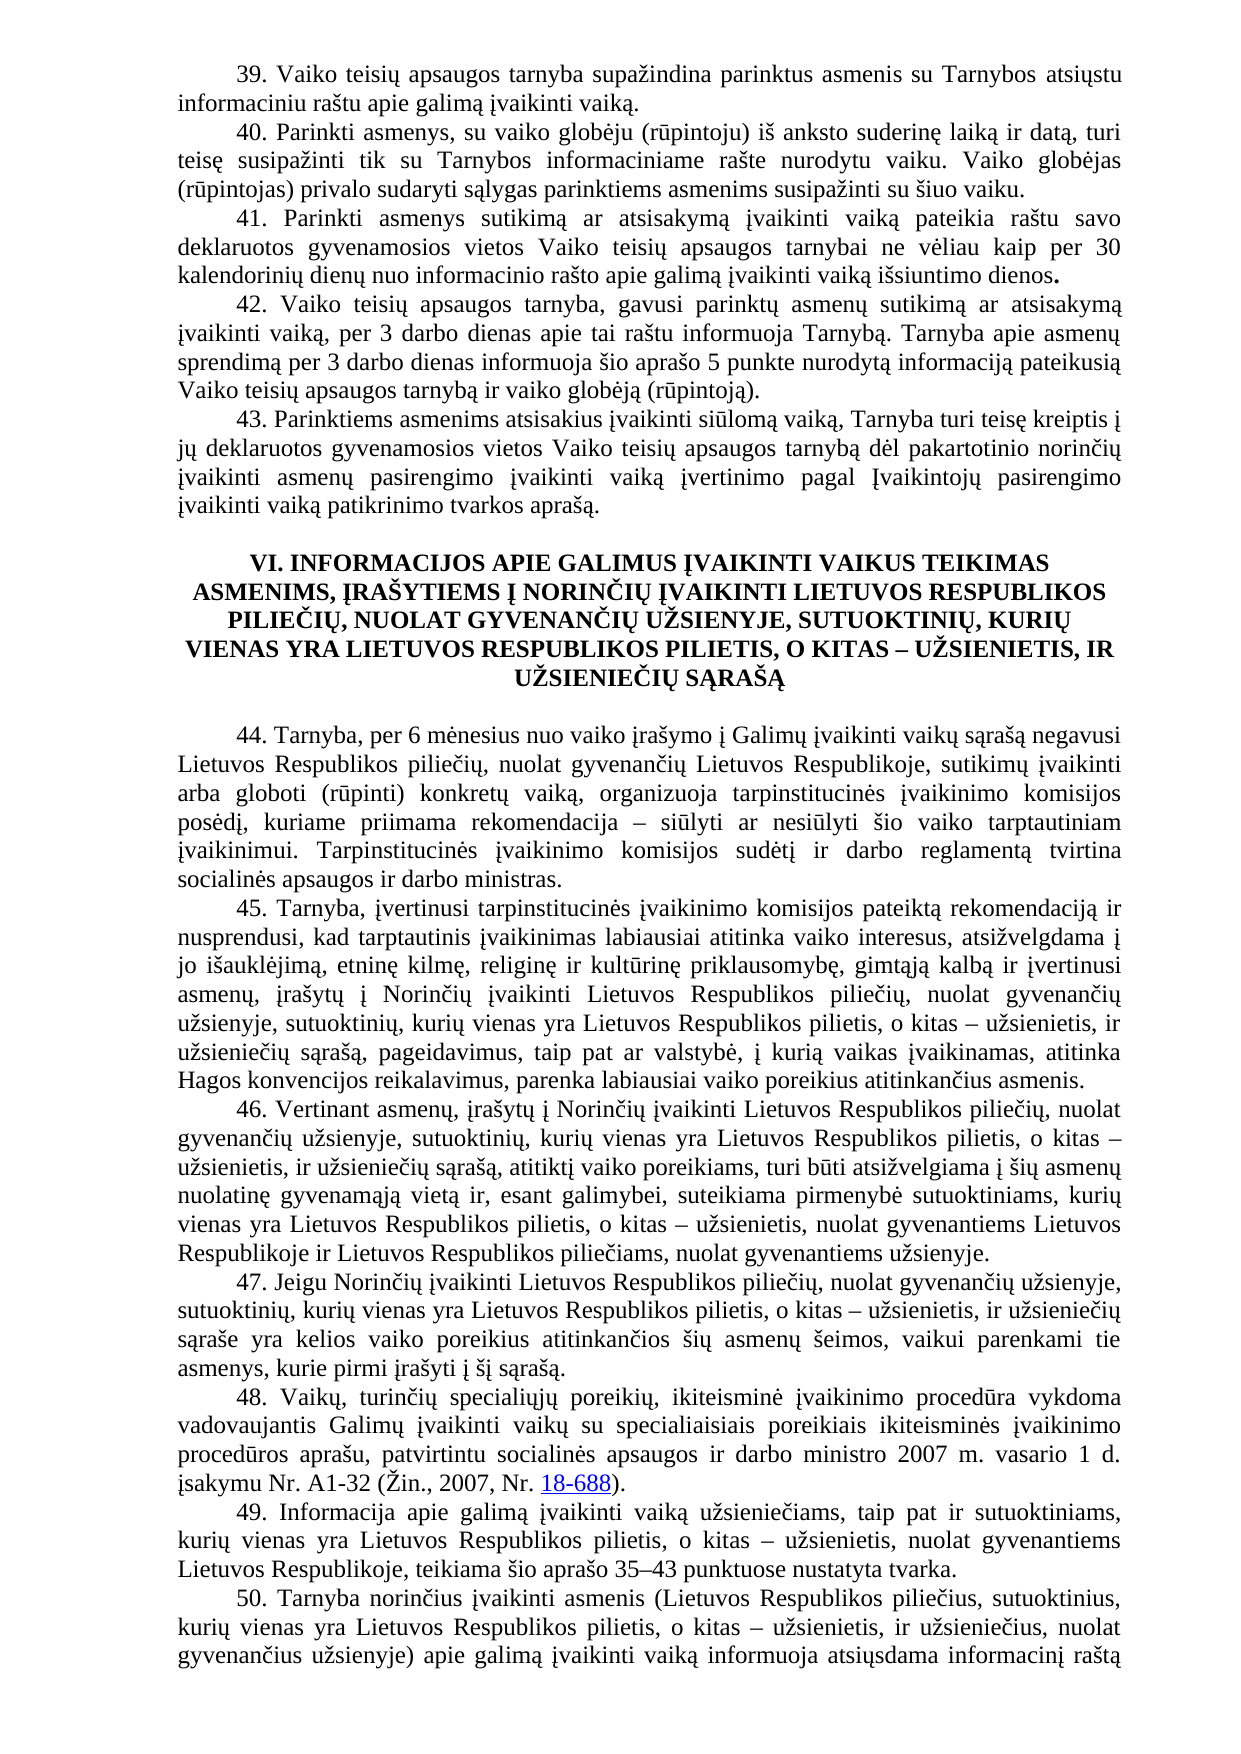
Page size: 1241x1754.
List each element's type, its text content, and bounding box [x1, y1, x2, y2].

text 42. Vaiko teisių apsaugos tarnyba, gavusi parinktų asmenų sutikimą ar atsisakymą įvaikinti vaiką, per 3 darbo dienas apie tai raštu informuoja Tarnybą. Tarnyba apie asmenų sprendimą per 3 darbo dienas informuoja šio aprašo 5 punkte nurodytą informaciją pateikusią Vaiko teisių apsaugos tarnybą ir vaiko globėją (rūpintoją). [177, 289, 1122, 404]
text 47. Jeigu Norinčių įvaikinti Lietuvos Respublikos piliečių, nuolat gyvenančių užsienyje, sutuoktinių, kurių vienas yra Lietuvos Respublikos pilietis, o kitas – užsienietis, ir užsieniečių sąraše yra kelios vaiko poreikius atitinkančios šių asmenų šeimos, vaikui parenkami tie asmenys, kurie pirmi įrašyti į šį sąrašą. [177, 1267, 1122, 1382]
text 41. Parinkti asmenys sutikimą ar atsisakymą įvaikinti vaiką pateikia raštu savo deklaruotos gyvenamosios vietos Vaiko teisių apsaugos tarnybai ne vėliau kaip per 30 kalendorinių dienų nuo informacinio rašto apie galimą įvaikinti vaiką išsiuntimo dienos. [177, 203, 1122, 289]
text 44. Tarnyba, per 6 mėnesius nuo vaiko įrašymo į Galimų įvaikinti vaikų sąrašą negavusi Lietuvos Respublikos piliečių, nuolat gyvenančių Lietuvos Respublikoje, sutikimų įvaikinti arba globoti (rūpinti) konkretų vaiką, organizuoja tarpinstitucinės įvaikinimo komisijos posėdį, kuriame priimama rekomendacija – siūlyti ar nesiūlyti šio vaiko tarptautiniam įvaikinimui. Tarpinstitucinės įvaikinimo komisijos sudėtį ir darbo reglamentą tvirtina socialinės apsaugos ir darbo ministras. [177, 720, 1122, 893]
text 45. Tarnyba, įvertinusi tarpinstitucinės įvaikinimo komisijos pateiktą rekomendaciją ir nusprendusi, kad tarptautinis įvaikinimas labiausiai atitinka vaiko interesus, atsižvelgdama į jo išauklėjimą, etninę kilmę, religinę ir kultūrinę priklausomybę, gimtąją kalbą ir įvertinusi asmenų, įrašytų į Norinčių įvaikinti Lietuvos Respublikos piliečių, nuolat gyvenančių užsienyje, sutuoktinių, kurių vienas yra Lietuvos Respublikos pilietis, o kitas – užsienietis, ir užsieniečių sąrašą, pageidavimus, taip pat ar valstybė, į kurią vaikas įvaikinamas, atitinka Hagos konvencijos reikalavimus, parenka labiausiai vaiko poreikius atitinkančius asmenis. [177, 893, 1122, 1094]
text 50. Tarnyba norinčius įvaikinti asmenis (Lietuvos Respublikos piliečius, sutuoktinius, kurių vienas yra Lietuvos Respublikos pilietis, o kitas – užsienietis, ir užsieniečius, nuolat gyvenančius užsienyje) apie galimą įvaikinti vaiką informuoja atsiųsdama informacinį raštą [177, 1583, 1122, 1669]
text 40. Parinkti asmenys, su vaiko globėju (rūpintoju) iš anksto suderinę laiką ir datą, turi teisę susipažinti tik su Tarnybos informaciniame rašte nurodytu vaiku. Vaiko globėjas (rūpintojas) privalo sudaryti sąlygas parinktiems asmenims susipažinti su šiuo vaiku. [177, 117, 1122, 203]
text 48. Vaikų, turinčių specialiųjų poreikių, ikiteisminė įvaikinimo procedūra vykdoma vadovaujantis Galimų įvaikinti vaikų su specialiaisiais poreikiais ikiteisminės įvaikinimo procedūros aprašu, patvirtintu socialinės apsaugos ir darbo ministro 2007 m. vasario 1 d. įsakymu Nr. A1-32 (Žin., 2007, Nr. 18-688). [177, 1382, 1122, 1497]
text 49. Informacija apie galimą įvaikinti vaiką užsieniečiams, taip pat ir sutuoktiniams, kurių vienas yra Lietuvos Respublikos pilietis, o kitas – užsienietis, nuolat gyvenantiems Lietuvos Respublikoje, teikiama šio aprašo 35–43 punktuose nustatyta tvarka. [177, 1497, 1122, 1583]
text 46. Vertinant asmenų, įrašytų į Norinčių įvaikinti Lietuvos Respublikos piliečių, nuolat gyvenančių užsienyje, sutuoktinių, kurių vienas yra Lietuvos Respublikos pilietis, o kitas – užsienietis, ir užsieniečių sąrašą, atitiktį vaiko poreikiams, turi būti atsižvelgiama į šių asmenų nuolatinę gyvenamąją vietą ir, esant galimybei, suteikiama pirmenybė sutuoktiniams, kurių vienas yra Lietuvos Respublikos pilietis, o kitas – užsienietis, nuolat gyvenantiems Lietuvos Respublikoje ir Lietuvos Respublikos piliečiams, nuolat gyvenantiems užsienyje. [177, 1094, 1122, 1267]
text VI. INFORMACIJOS APIE GALIMUS ĮVAIKINTI VAIKUS TEIKIMAS ASMENIMS, ĮRAŠYTIEMS Į NORINČIŲ ĮVAIKINTI LIETUVOS RESPUBLIKOS PILIEČIŲ, NUOLAT GYVENANČIŲ UŽSIENYJE, SUTUOKTINIŲ, KURIŲ VIENAS YRA LIETUVOS RESPUBLIKOS PILIETIS, O KITAS – UŽSIENIETIS, IR UŽSIENIEČIŲ SĄRAŠĄ [177, 548, 1122, 692]
text 39. Vaiko teisių apsaugos tarnyba supažindina parinktus asmenis su Tarnybos atsiųstu informaciniu raštu apie galimą įvaikinti vaiką. [177, 59, 1122, 117]
text 43. Parinktiems asmenims atsisakius įvaikinti siūlomą vaiką, Tarnyba turi teisę kreiptis į jų deklaruotos gyvenamosios vietos Vaiko teisių apsaugos tarnybą dėl pakartotinio norinčių įvaikinti asmenų pasirengimo įvaikinti vaiką įvertinimo pagal Įvaikintojų pasirengimo įvaikinti vaiką patikrinimo tvarkos aprašą. [177, 404, 1122, 519]
